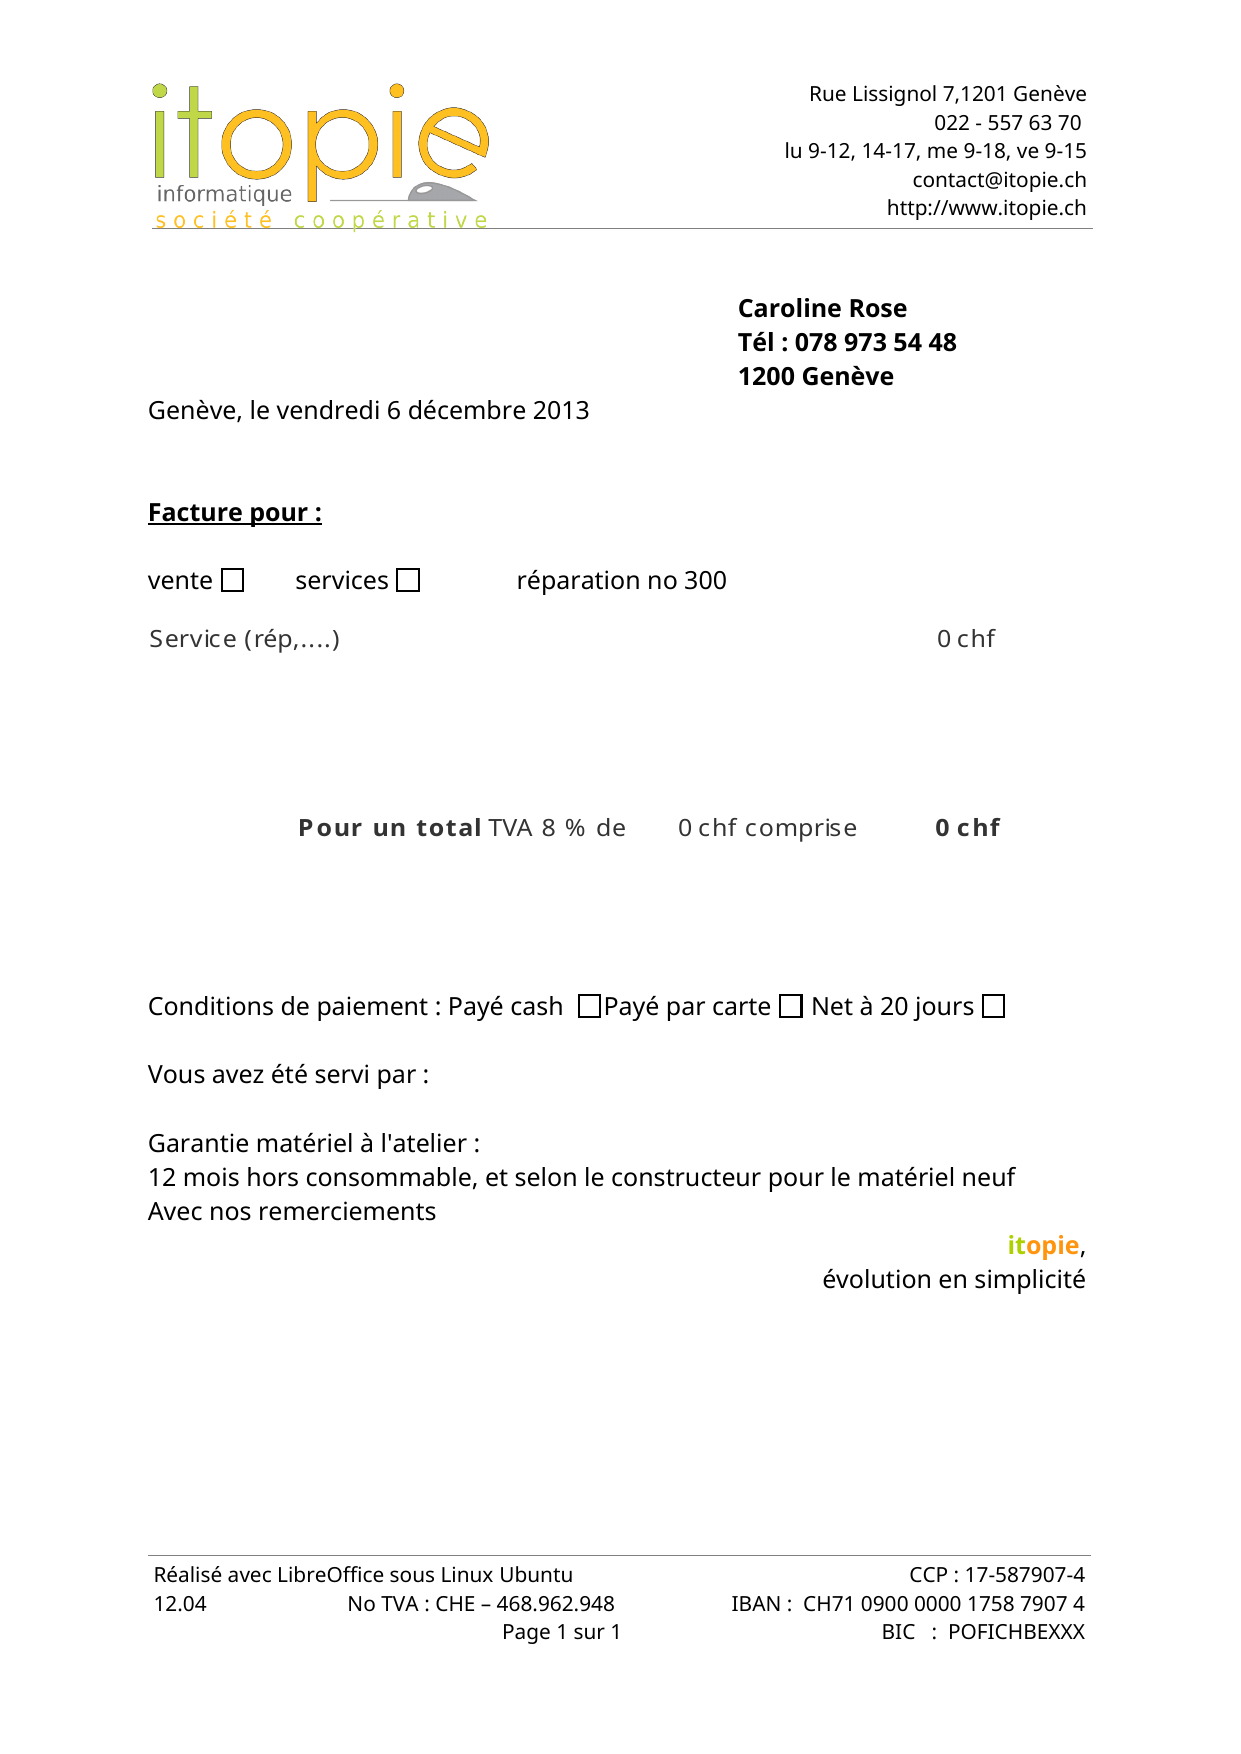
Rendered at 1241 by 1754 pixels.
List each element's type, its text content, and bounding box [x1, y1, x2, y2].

text vente services réparation no 300 [148, 563, 1093, 597]
text évolution en simplicité [148, 1262, 1093, 1296]
text 12 mois hors consommable, et selon le constructeur pour le matériel neuf [148, 1159, 1093, 1193]
text Genève, le vendredi 6 décembre 2013 [148, 392, 1093, 427]
text Avec nos remerciements [148, 1193, 1093, 1227]
picture [138, 72, 500, 244]
text Tél : 078 973 54 48 [148, 324, 1093, 358]
text Conditions de paiement : Payé cash Payé par carte Net à 20 jours [148, 989, 1093, 1023]
text Facture pour : [148, 495, 1093, 529]
text itopie, [148, 1227, 1093, 1262]
text Vous avez été servi par : [148, 1057, 1093, 1091]
text 1200 Genève [148, 358, 1093, 392]
text Garantie matériel à l'atelier : [148, 1125, 1093, 1159]
text Caroline Rose [148, 290, 1093, 324]
